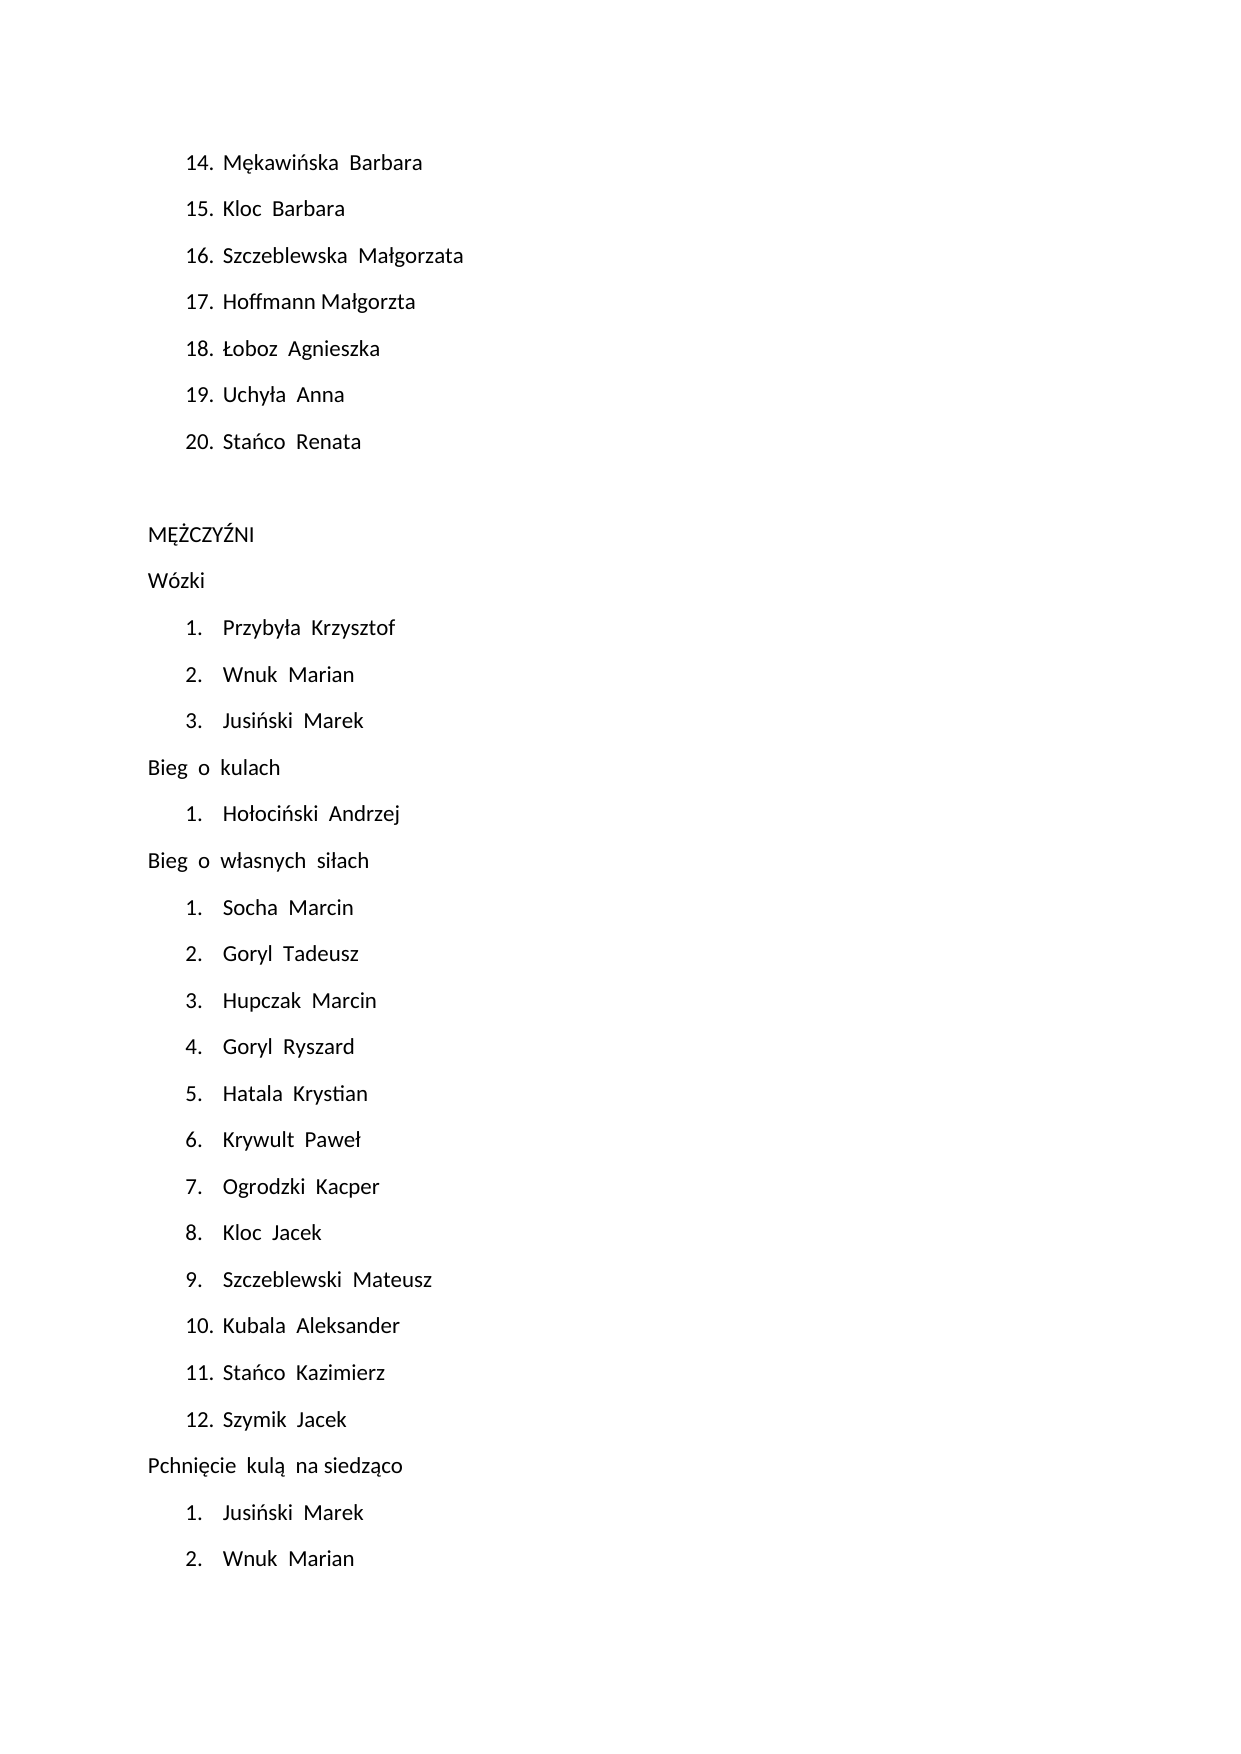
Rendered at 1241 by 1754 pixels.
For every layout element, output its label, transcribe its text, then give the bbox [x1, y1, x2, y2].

list Stańco Kazimierz [185, 1358, 1093, 1386]
list Goryl Tadeusz [185, 939, 1093, 967]
text Bieg o własnych siłach [148, 846, 1093, 874]
list Szymik Jacek [185, 1405, 1093, 1433]
list Hołociński Andrzej [185, 799, 1093, 827]
text Pchnięcie kulą na siedząco [148, 1451, 1093, 1479]
text Bieg o kulach [148, 753, 1093, 781]
list Hatala Krystian [185, 1079, 1093, 1107]
list Stańco Renata [185, 427, 1093, 455]
list Jusiński Marek [185, 1498, 1093, 1526]
list Szczeblewski Mateusz [185, 1265, 1093, 1293]
list Krywult Paweł [185, 1125, 1093, 1153]
list Socha Marcin [185, 893, 1093, 921]
list Kloc Jacek [185, 1218, 1093, 1247]
list Jusiński Marek [185, 706, 1093, 734]
list Uchyła Anna [185, 380, 1093, 408]
list Wnuk Marian [185, 660, 1093, 688]
list Kloc Barbara [185, 194, 1093, 222]
text Wózki [148, 567, 1093, 595]
list Szczeblewska Małgorzata [185, 241, 1093, 269]
list Hupczak Marcin [185, 986, 1093, 1014]
list Ogrodzki Kacper [185, 1172, 1093, 1200]
list Goryl Ryszard [185, 1032, 1093, 1060]
list Łoboz Agnieszka [185, 334, 1093, 362]
list Przybyła Krzysztof [185, 613, 1093, 641]
text MĘŻCZYŹNI [148, 520, 1093, 548]
list Hoffmann Małgorzta [185, 287, 1093, 315]
list Kubala Aleksander [185, 1312, 1093, 1340]
list Mękawińska Barbara [185, 148, 1093, 176]
list Wnuk Marian [185, 1544, 1093, 1572]
